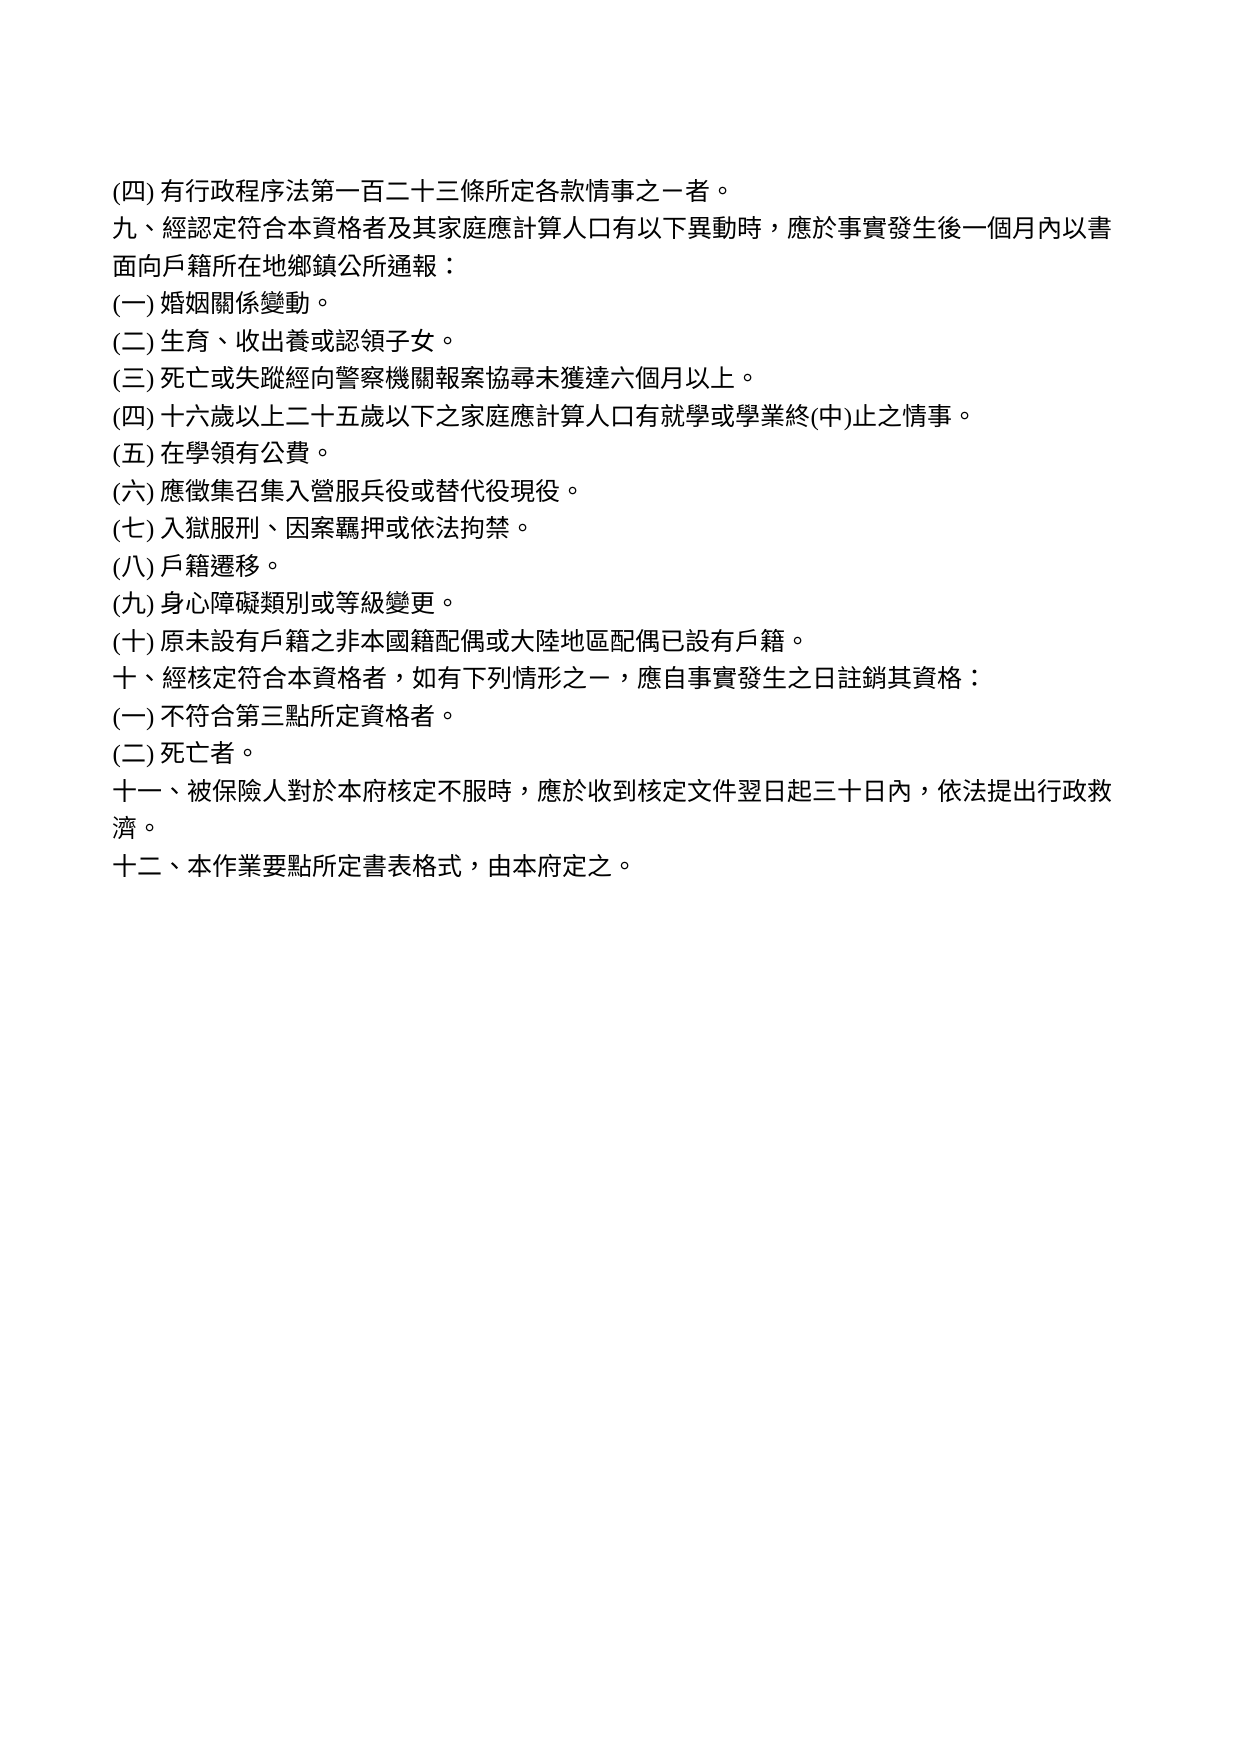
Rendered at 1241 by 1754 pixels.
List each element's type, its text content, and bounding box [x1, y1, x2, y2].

text (六) 應徵集召集入營服兵役或替代役現役。 [112, 464, 1128, 502]
text (八) 戶籍遷移。 [112, 539, 1128, 577]
text 九、經認定符合本資格者及其家庭應計算人口有以下異動時，應於事實發生後一個月內以書面向戶籍所在地鄉鎮公所通報： [112, 202, 1128, 277]
text (五) 在學領有公費。 [112, 427, 1128, 464]
text (三) 死亡或失蹤經向警察機關報案協尋未獲達六個月以上。 [112, 352, 1128, 389]
text (四) 有行政程序法第一百二十三條所定各款情事之ㄧ者。 [112, 164, 1128, 202]
text 十、經核定符合本資格者，如有下列情形之ㄧ，應自事實發生之日註銷其資格： [112, 652, 1128, 689]
text 十一、被保險人對於本府核定不服時，應於收到核定文件翌日起三十日內，依法提出行政救濟。 [112, 764, 1128, 839]
text (七) 入獄服刑、因案羈押或依法拘禁。 [112, 502, 1128, 539]
text (二) 死亡者。 [112, 727, 1128, 764]
text (十) 原未設有戶籍之非本國籍配偶或大陸地區配偶已設有戶籍。 [112, 614, 1128, 652]
text (二) 生育、收出養或認領子女。 [112, 314, 1128, 352]
text (九) 身心障礙類別或等級變更。 [112, 577, 1128, 614]
text (四) 十六歲以上二十五歲以下之家庭應計算人口有就學或學業終(中)止之情事。 [112, 389, 1128, 427]
text (一) 不符合第三點所定資格者。 [112, 689, 1128, 727]
text (一) 婚姻關係變動。 [112, 277, 1128, 314]
text 十二、本作業要點所定書表格式，由本府定之。 [112, 839, 1128, 877]
